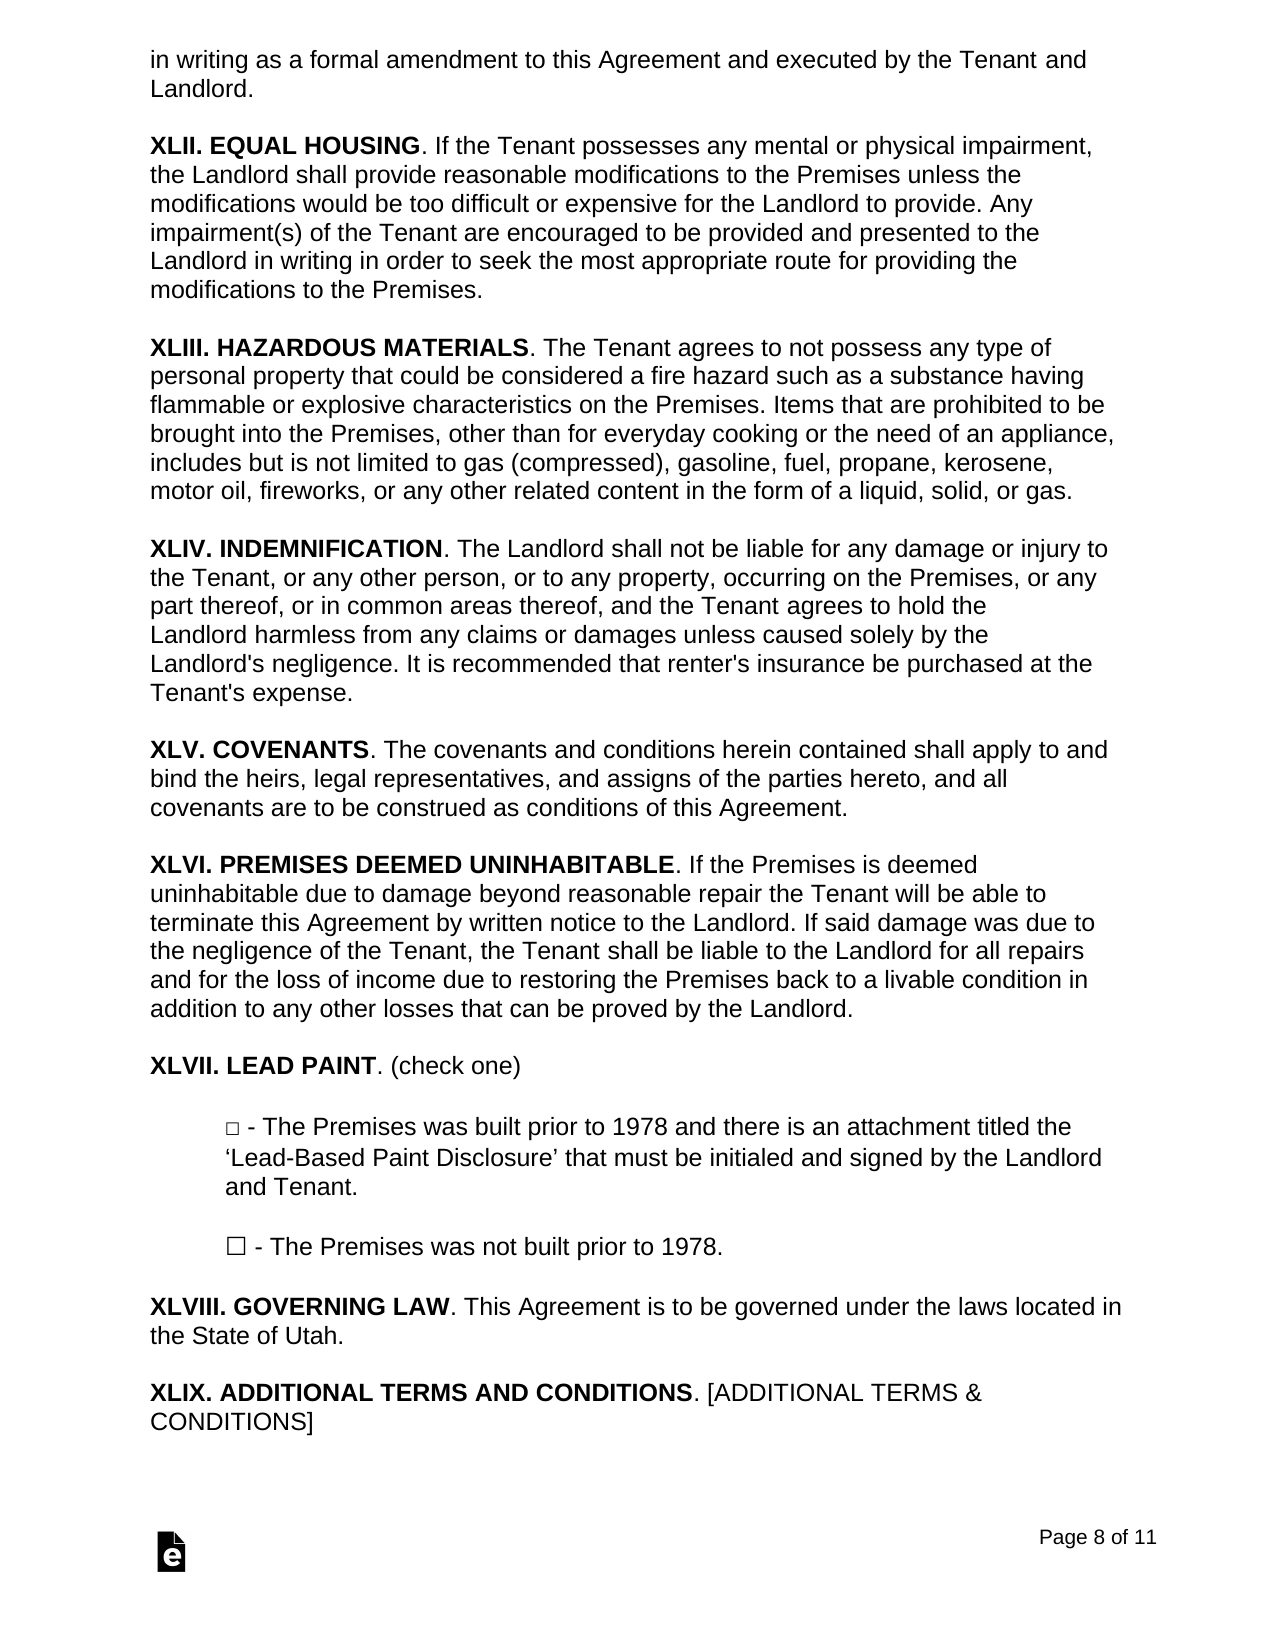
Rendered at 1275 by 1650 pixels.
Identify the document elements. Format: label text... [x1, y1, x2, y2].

text ☐ - The Premises was not built prior to 1978. [225, 1229, 1125, 1263]
text XLIII. HAZARDOUS MATERIALS. The Tenant agrees to not possess any type of personal property that could be considered a fire hazard such as a substance having flammable or explosive characteristics on the Premises. Items that are prohibited to be brought into the Premises, other than for everyday cooking or the need of an appliance, includes but is not limited to gas (compressed), gasoline, fuel, propane, kerosene, motor oil, fireworks, or any other related content in the form of a liquid, solid, or gas. [150, 332, 1125, 505]
text in writing as a formal amendment to this Agreement and executed by the Tenant and Landlord. [150, 45, 1125, 102]
text ☐ - The Premises was built prior to 1978 and there is an attachment titled the ‘Lead-Based Paint Disclosure’ that must be initialed and signed by the Landlord and Tenant. [225, 1109, 1125, 1200]
text XLVII. LEAD PAINT. (check one) [150, 1051, 1125, 1080]
text XLVIII. GOVERNING LAW. This Agreement is to be governed under the laws located in the State of Utah. [150, 1292, 1125, 1349]
text XLIX. ADDITIONAL TERMS AND CONDITIONS. [ADDITIONAL TERMS & CONDITIONS] [150, 1378, 1125, 1436]
text XLV. COVENANTS. The covenants and conditions herein contained shall apply to and bind the heirs, legal representatives, and assigns of the parties hereto, and all covenants are to be construed as conditions of this Agreement. [150, 735, 1125, 821]
text XLVI. PREMISES DEEMED UNINHABITABLE. If the Premises is deemed uninhabitable due to damage beyond reasonable repair the Tenant will be able to terminate this Agreement by written notice to the Landlord. If said damage was due to the negligence of the Tenant, the Tenant shall be liable to the Landlord for all repairs and for the loss of income due to restoring the Premises back to a livable condition in addition to any other losses that can be proved by the Landlord. [150, 850, 1125, 1022]
text XLII. EQUAL HOUSING. If the Tenant possesses any mental or physical impairment, the Landlord shall provide reasonable modifications to the Premises unless the modifications would be too difficult or expensive for the Landlord to provide. Any impairment(s) of the Tenant are encouraged to be provided and presented to the Landlord in writing in order to seek the most appropriate route for providing the modifications to the Premises. [150, 131, 1125, 304]
text XLIV. INDEMNIFICATION. The Landlord shall not be liable for any damage or injury to the Tenant, or any other person, or to any property, occurring on the Premises, or any part thereof, or in common areas thereof, and the Tenant agrees to hold the Landlord harmless from any claims or damages unless caused solely by the Landlord's negligence. It is recommended that renter's insurance be purchased at the Tenant's expense. [150, 534, 1125, 706]
